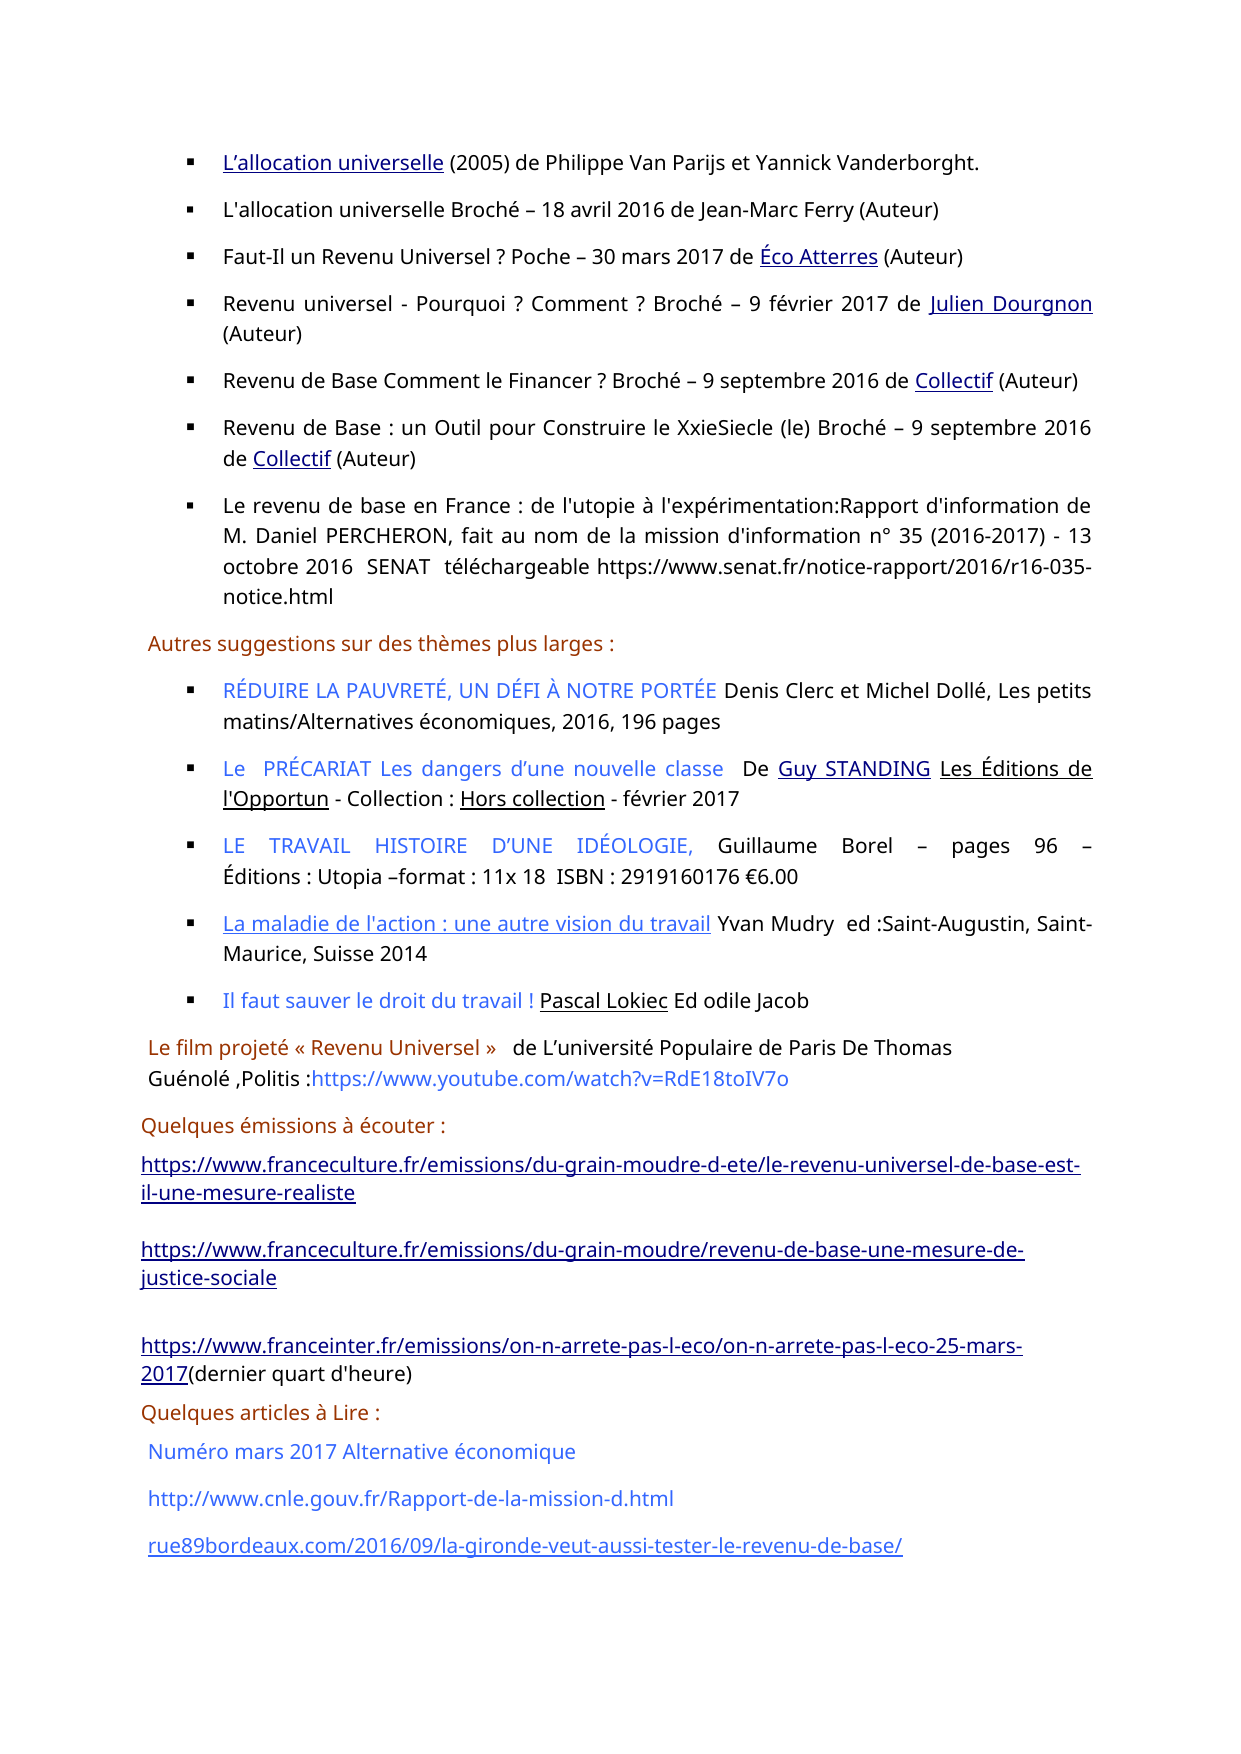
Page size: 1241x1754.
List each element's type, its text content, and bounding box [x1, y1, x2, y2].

text https://www.franceinter.fr/emissions/on-n-arrete-pas-l-eco/on-n-arrete-pas-l-eco-25-mars-2017(dernier quart d'heure) [141, 1302, 1093, 1388]
list RÉDUIRE LA PAUVRETÉ, UN DÉFI À NOTRE PORTÉE Denis Clerc et Michel Dollé, Les petits matins/Alternatives économiques, 2016, 196 pages [185, 676, 1093, 735]
list Revenu universel - Pourquoi ? Comment ? Broché – 9 février 2017 de Julien Dourgnon (Auteur) [185, 289, 1093, 348]
text Quelques émissions à écouter : [141, 1111, 1093, 1139]
text Quelques articles à Lire : [141, 1398, 1093, 1427]
text Numéro mars 2017 Alternative économique [148, 1437, 1093, 1465]
list L’allocation universelle (2005) de Philippe Van Parijs et Yannick Vanderborght. [185, 148, 1093, 176]
list LE TRAVAIL HISTOIRE D’UNE IDÉOLOGIE, Guillaume Borel – pages 96 – Éditions : Utopia –format : 11x 18 ISBN : 2919160176 €6.00 [185, 831, 1093, 890]
list La maladie de l'action : une autre vision du travail Yvan Mudry ed :Saint-Augustin, Saint-Maurice, Suisse 2014 [185, 909, 1093, 968]
list Revenu de Base Comment le Financer ? Broché – 9 septembre 2016 de Collectif (Auteur) [185, 366, 1093, 395]
list L'allocation universelle Broché – 18 avril 2016 de Jean-Marc Ferry (Auteur) [185, 195, 1093, 223]
list Revenu de Base : un Outil pour Construire le XxieSiecle (le) Broché – 9 septembre 2016 de Collectif (Auteur) [185, 413, 1093, 472]
text Autres suggestions sur des thèmes plus larges : [148, 629, 1093, 658]
list Le PRÉCARIAT Les dangers d’une nouvelle classe De Guy STANDING Les Éditions de l'Opportun - Collection : Hors collection - février 2017 [185, 754, 1093, 813]
list Faut-Il un Revenu Universel ? Poche – 30 mars 2017 de Éco Atterres (Auteur) [185, 242, 1093, 270]
list Le revenu de base en France : de l'utopie à l'expérimentation:Rapport d'information de M. Daniel PERCHERON, fait au nom de la mission d'information n° 35 (2016-2017) - 13 octobre 2016 SENAT téléchargeable https://www.senat.fr/notice-rapport/2016/r16-035-notice.html [185, 491, 1093, 611]
list Il faut sauver le droit du travail ! Pascal Lokiec Ed odile Jacob [185, 986, 1093, 1015]
text https://www.franceculture.fr/emissions/du-grain-moudre-d-ete/le-revenu-universel-de-base-est-il-une-mesure-realiste https://www.franceculture.fr/emissions/du-grain-moudre/revenu-de-base-une-mesure-de-justice-sociale [141, 1150, 1093, 1292]
text http://www.cnle.gouv.fr/Rapport-de-la-mission-d.html [148, 1484, 1093, 1512]
text Le film projeté « Revenu Universel » de L’université Populaire de Paris De Thomas Guénolé ,Politis :https://www.youtube.com/watch?v=RdE18toIV7o [148, 1033, 1093, 1092]
text rue89bordeaux.com/2016/09/la-gironde-veut-aussi-tester-le-revenu-de-base/ [148, 1531, 1093, 1559]
